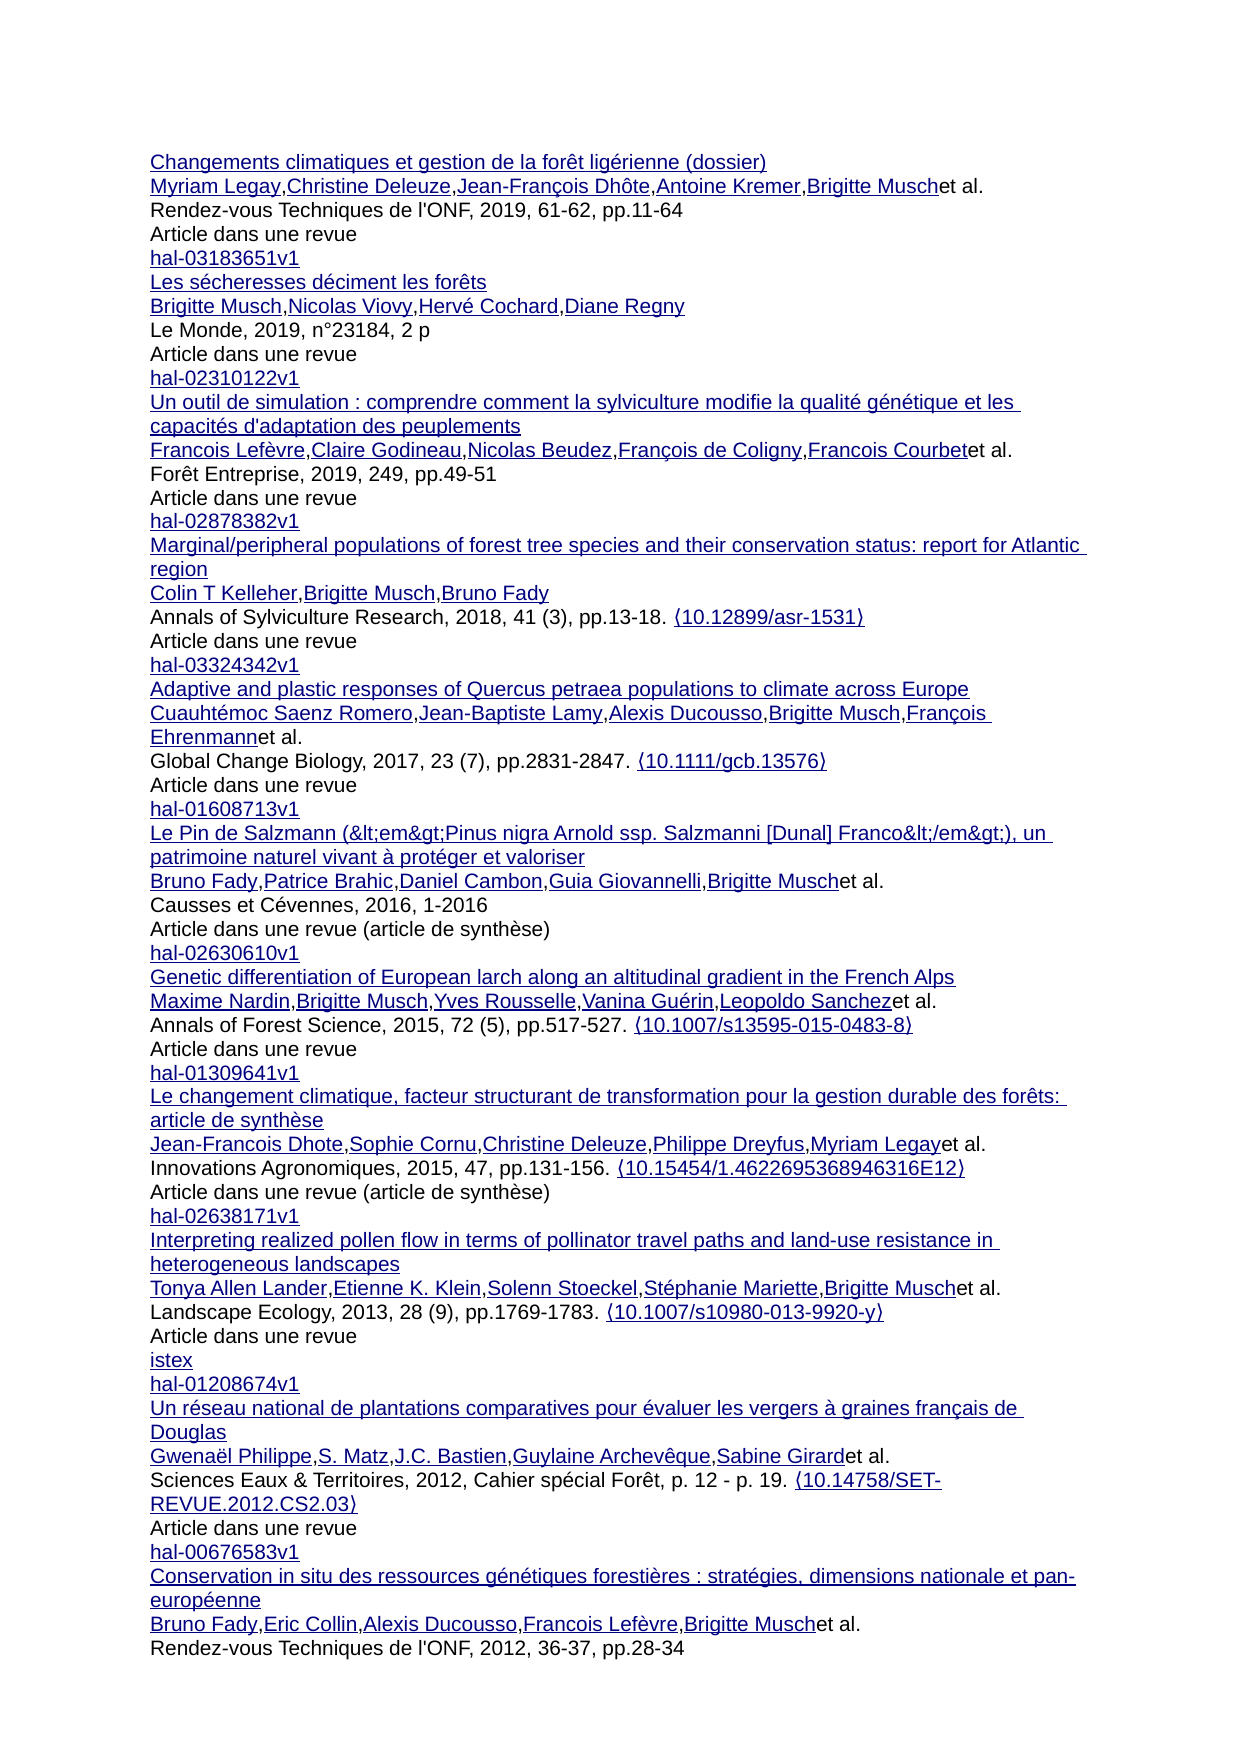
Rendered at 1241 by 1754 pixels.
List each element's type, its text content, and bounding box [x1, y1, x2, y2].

table_cell Changements climatiques et gestion de la forêt ligérienne (dossier) Myriam Legay,Christine Deleuze,Jean-François Dhôte,Antoine Kremer,Brigitte Muschet al. Rendez-vous Techniques de l'ONF, 2019, 61-62, pp.11-64 Article dans une revue hal-03183651v1 [150, 150, 1090, 270]
table_cell Marginal/peripheral populations of forest tree species and their conservation status: report for Atlantic region Colin T Kelleher,Brigitte Musch,Bruno Fady Annals of Sylviculture Research, 2018, 41 (3), pp.13-18. ⟨10.12899/asr-1531⟩ Article dans une revue hal-03324342v1 [150, 533, 1090, 677]
table_cell Adaptive and plastic responses of Quercus petraea populations to climate across Europe Cuauhtémoc Saenz Romero,Jean-Baptiste Lamy,Alexis Ducousso,Brigitte Musch,François Ehrenmannet al. Global Change Biology, 2017, 23 (7), pp.2831-2847. ⟨10.1111/gcb.13576⟩ Article dans une revue hal-01608713v1 [150, 677, 1090, 821]
table_cell Conservation in situ des ressources génétiques forestières : stratégies, dimensions nationale et pan-européenne Bruno Fady,Eric Collin,Alexis Ducousso,Francois Lefèvre,Brigitte Muschet al. Rendez-vous Techniques de l'ONF, 2012, 36-37, pp.28-34 [150, 1564, 1090, 1659]
table_cell Les sécheresses déciment les forêts Brigitte Musch,Nicolas Viovy,Hervé Cochard,Diane Regny Le Monde, 2019, n°23184, 2 p Article dans une revue hal-02310122v1 [150, 270, 1090, 389]
table_cell Interpreting realized pollen flow in terms of pollinator travel paths and land-use resistance in heterogeneous landscapes Tonya Allen Lander,Etienne K. Klein,Solenn Stoeckel,Stéphanie Mariette,Brigitte Muschet al. Landscape Ecology, 2013, 28 (9), pp.1769-1783. ⟨10.1007/s10980-013-9920-y⟩ Article dans une revue istex hal-01208674v1 [150, 1228, 1090, 1396]
table_cell Le changement climatique, facteur structurant de transformation pour la gestion durable des forêts: article de synthèse Jean-Francois Dhote,Sophie Cornu,Christine Deleuze,Philippe Dreyfus,Myriam Legayet al. Innovations Agronomiques, 2015, 47, pp.131-156. ⟨10.15454/1.4622695368946316E12⟩ Article dans une revue (article de synthèse) hal-02638171v1 [150, 1084, 1090, 1228]
table_cell Un outil de simulation : comprendre comment la sylviculture modifie la qualité génétique et les capacités d'adaptation des peuplements Francois Lefèvre,Claire Godineau,Nicolas Beudez,François de Coligny,Francois Courbetet al. Forêt Entreprise, 2019, 249, pp.49-51 Article dans une revue hal-02878382v1 [150, 390, 1090, 533]
table_cell Le Pin de Salzmann (&lt;em&gt;Pinus nigra Arnold ssp. Salzmanni [Dunal] Franco&lt;/em&gt;), un patrimoine naturel vivant à protéger et valoriser Bruno Fady,Patrice Brahic,Daniel Cambon,Guia Giovannelli,Brigitte Muschet al. Causses et Cévennes, 2016, 1-2016 Article dans une revue (article de synthèse) hal-02630610v1 [150, 821, 1090, 964]
table_cell Un réseau national de plantations comparatives pour évaluer les vergers à graines français de Douglas Gwenaël Philippe,S. Matz,J.C. Bastien,Guylaine Archevêque,Sabine Girardet al. Sciences Eaux & Territoires, 2012, Cahier spécial Forêt, p. 12 - p. 19. ⟨10.14758/SET-REVUE.2012.CS2.03⟩ Article dans une revue hal-00676583v1 [150, 1396, 1090, 1563]
table_cell Genetic differentiation of European larch along an altitudinal gradient in the French Alps Maxime Nardin,Brigitte Musch,Yves Rousselle,Vanina Guérin,Leopoldo Sanchezet al. Annals of Forest Science, 2015, 72 (5), pp.517-527. ⟨10.1007/s13595-015-0483-8⟩ Article dans une revue hal-01309641v1 [150, 965, 1090, 1084]
